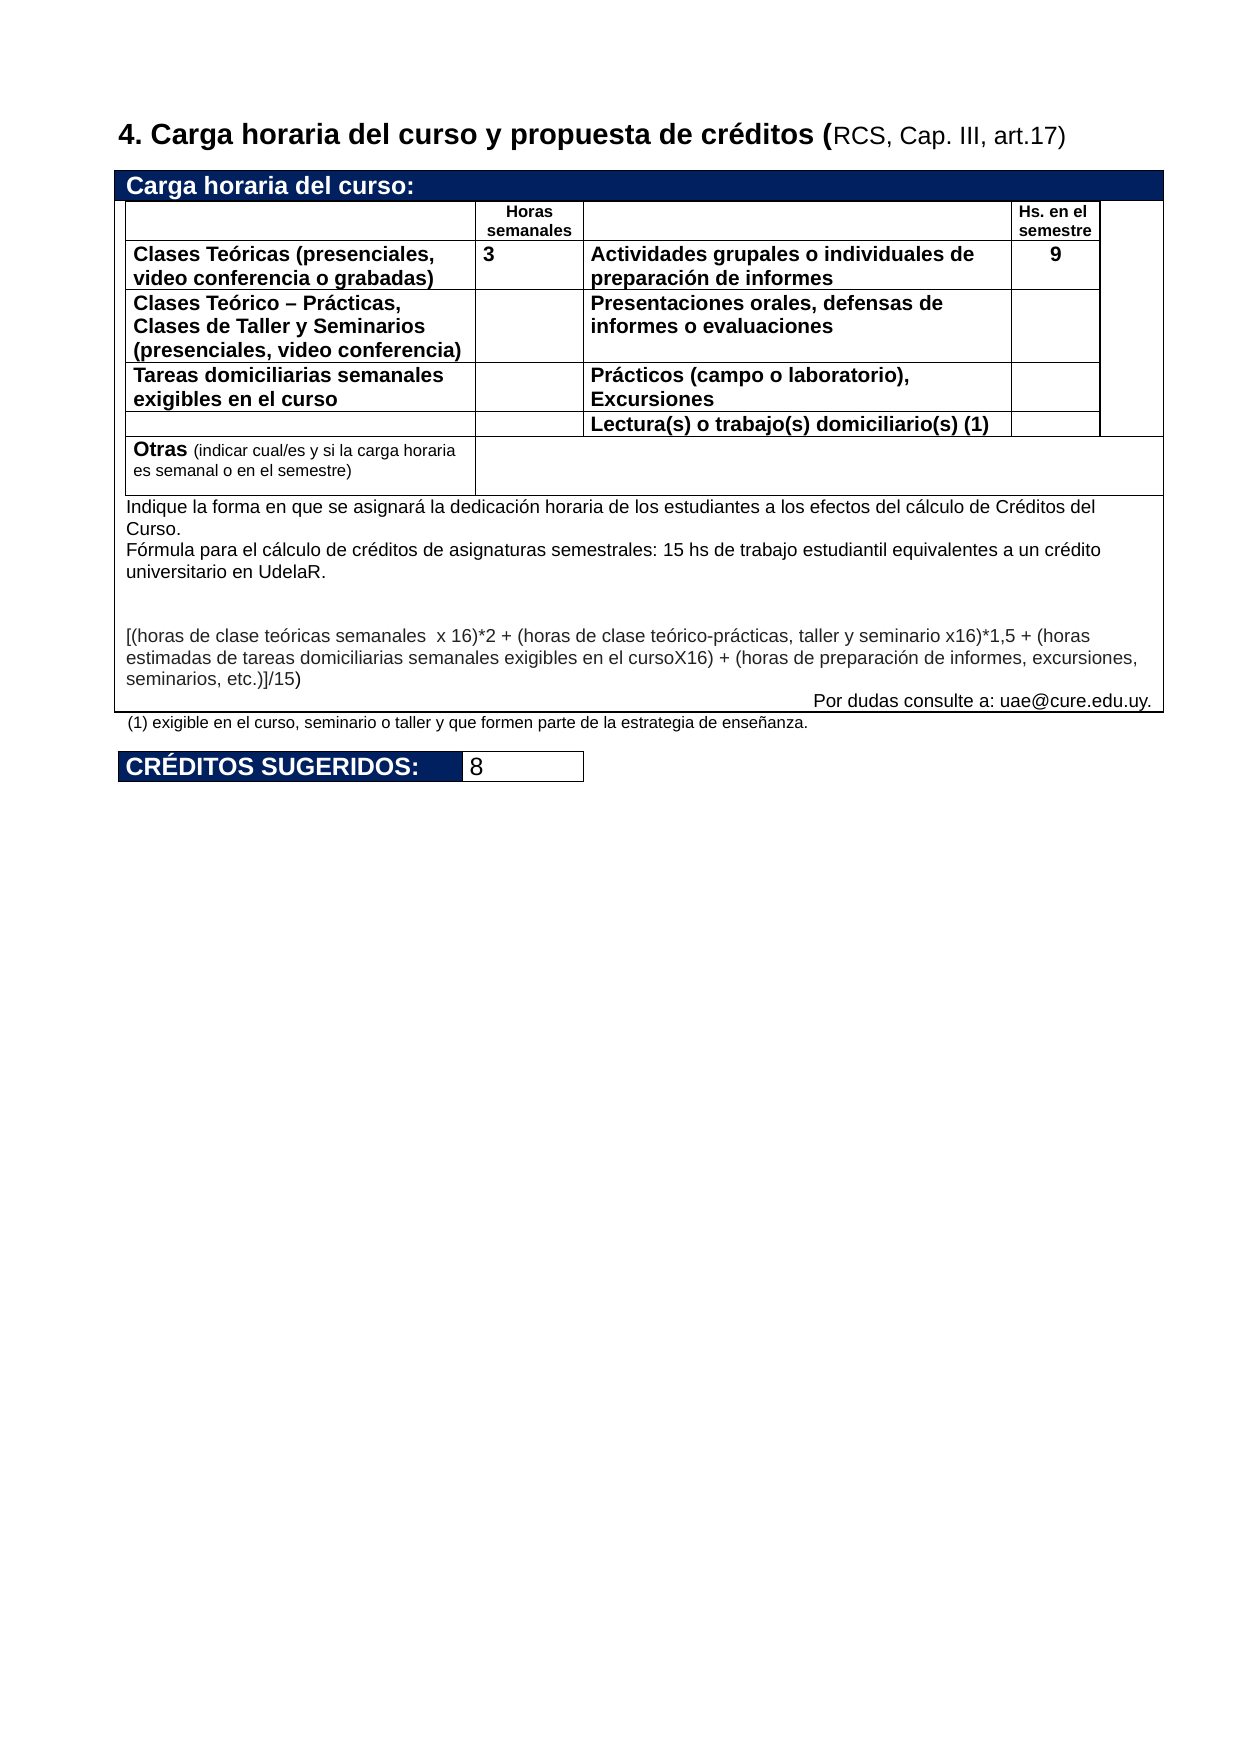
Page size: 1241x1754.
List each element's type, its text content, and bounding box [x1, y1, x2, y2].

text 4. Carga horaria del curso y propuesta de créditos (RCS, Cap. III, art.17) [118, 117, 1107, 151]
table_cell [476, 290, 583, 362]
table_header CRÉDITOS SUGERIDOS: [119, 752, 462, 781]
table_cell Clases Teóricas (presenciales, video conferencia o grabadas) [126, 241, 475, 289]
table_cell [1012, 290, 1099, 362]
table_cell [1101, 289, 1163, 362]
table_cell Tareas domiciliarias semanales exigibles en el curso [126, 363, 475, 411]
table_cell Clases Teórico – Prácticas, Clases de Taller y Seminarios (presenciales, video conferencia) [126, 290, 475, 362]
table_header Hs. en el semestre [1012, 202, 1099, 240]
table_cell [476, 363, 583, 411]
table_header Carga horaria del curso: [115, 171, 1163, 200]
table_cell 3 [476, 241, 583, 289]
table_cell [1012, 363, 1099, 411]
table_cell [1012, 412, 1099, 436]
table_header [1101, 201, 1163, 240]
table_cell Otras (indicar cual/es y si la carga horaria es semanal o en el semestre) [126, 437, 475, 495]
table_cell Lectura(s) o trabajo(s) domiciliario(s) (1) [584, 412, 1011, 436]
table_cell Presentaciones orales, defensas de informes o evaluaciones [584, 290, 1011, 362]
table_cell Actividades grupales o individuales de preparación de informes [584, 241, 1011, 289]
table_header [584, 202, 1011, 240]
table_cell [476, 437, 1163, 495]
table_cell [1101, 240, 1163, 289]
table_cell Indique la forma en que se asignará la dedicación horaria de los estudiantes a los efectos del cálculo de Créditos del Curso. Fórmula para el cálculo de créditos de asignaturas semestrales: 15 hs de trabajo estudiantil equivalentes a un crédito universitario en UdelaR. [(horas de clase teóricas semanales x 16)*2 + (horas de clase teórico-prácticas, taller y seminario x16)*1,5 + (horas estimadas de tareas domiciliarias semanales exigibles en el cursoX16) + (horas de preparación de informes, excursiones, seminarios, etc.)]/15) Por dudas consulte a: uae@cure.edu.uy. [115, 201, 1163, 711]
table_cell 9 [1012, 241, 1099, 289]
table_cell [1101, 411, 1163, 436]
table_header 8 [463, 752, 583, 781]
text (1) exigible en el curso, seminario o taller y que formen parte de la estrategia de enseñanza. [118, 713, 1107, 732]
table_cell Prácticos (campo o laboratorio), Excursiones [584, 363, 1011, 411]
table_header Horas semanales [476, 202, 583, 240]
table_cell [1101, 362, 1163, 411]
table_cell [476, 412, 583, 436]
table_cell [126, 412, 475, 436]
table_header [126, 202, 475, 240]
